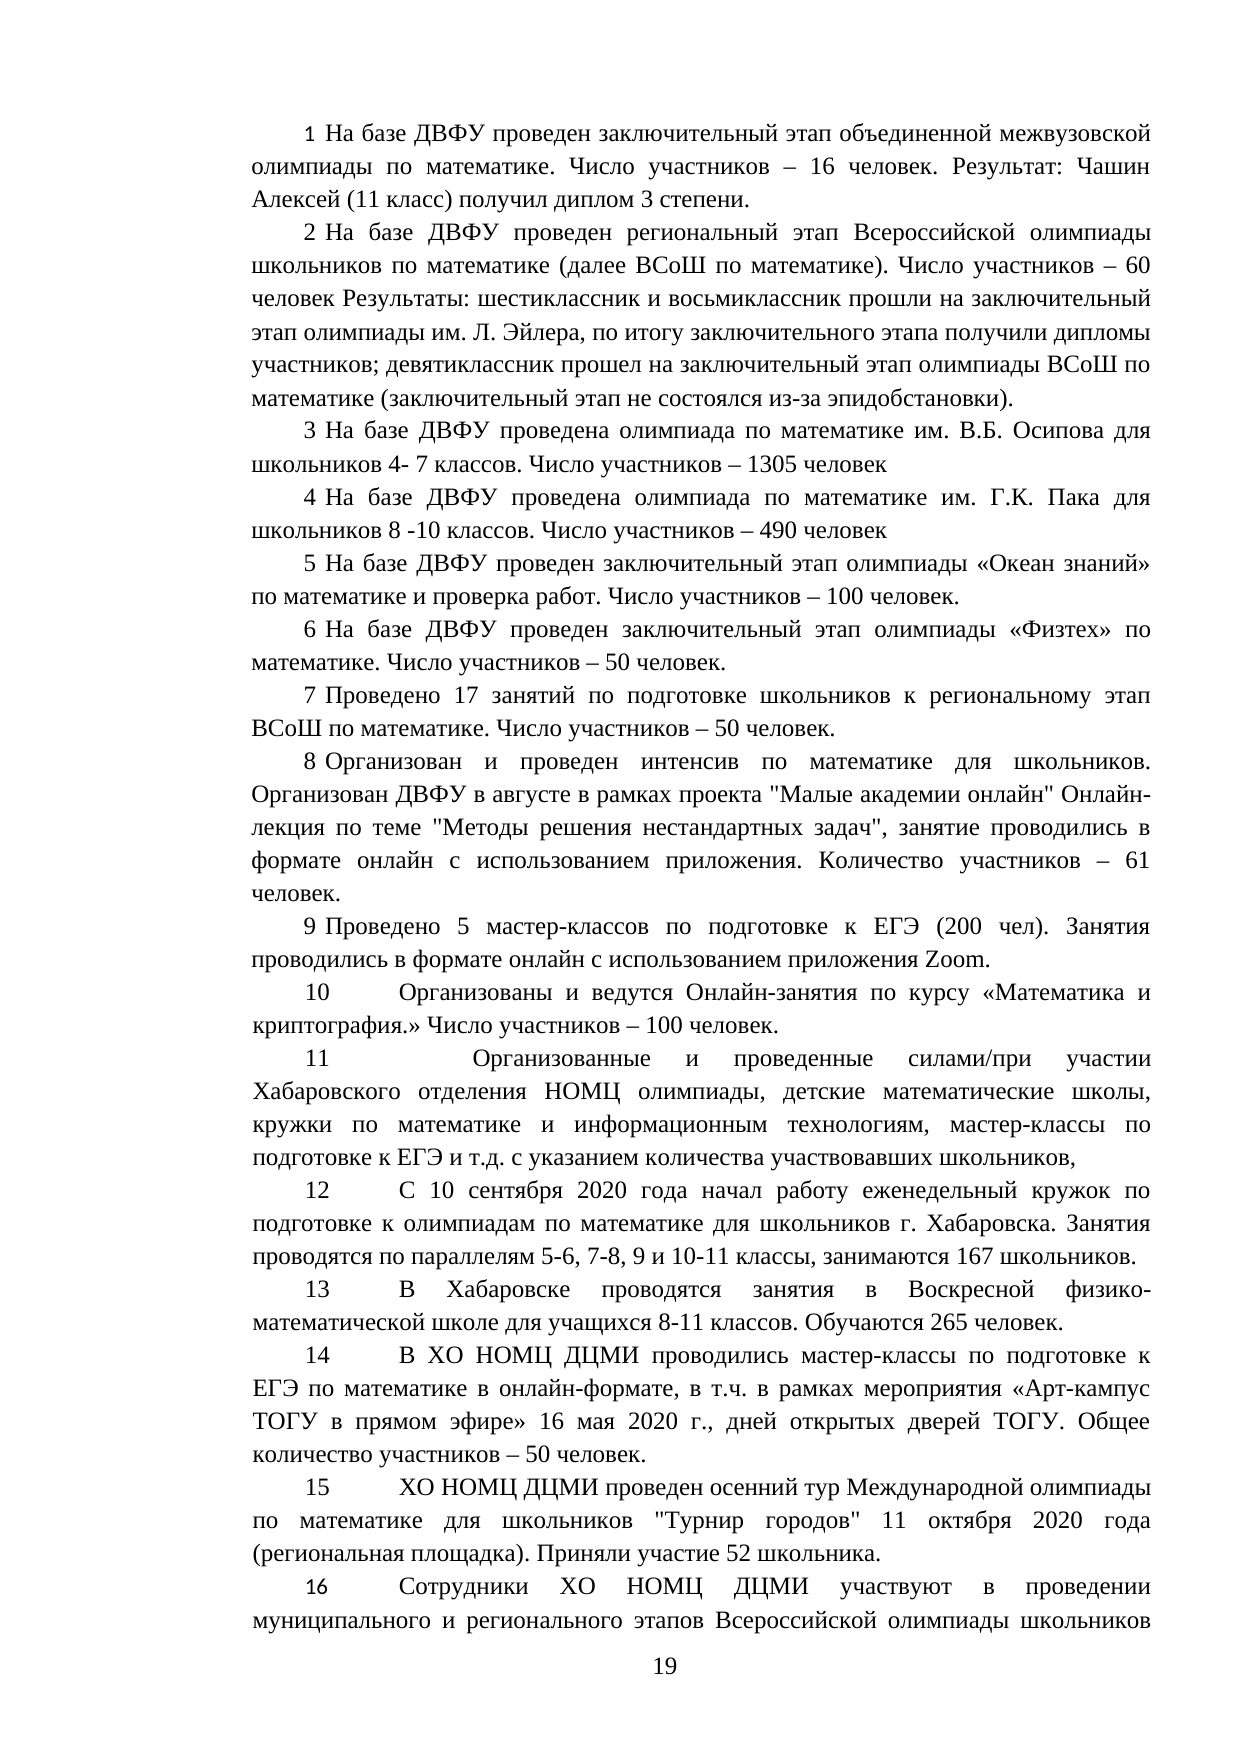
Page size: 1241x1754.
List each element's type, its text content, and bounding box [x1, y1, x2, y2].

list На базе ДВФУ проведена олимпиада по математике им. Г.К. Пака для школьников 8 -10 классов. Число участников – 490 человек [251, 482, 1152, 543]
list В ХО НОМЦ ДЦМИ проводились мастер-классы по подготовке к ЕГЭ по математике в онлайн-формате, в т.ч. в рамках мероприятия «Арт-кампус ТОГУ в прямом эфире» 16 мая 2020 г., дней открытых дверей ТОГУ. Общее количество участников – 50 человек. [252, 1340, 1152, 1468]
list На базе ДВФУ проведен заключительный этап объединенной межвузовской олимпиады по математике. Число участников – 16 человек. Результат: Чашин Алексей (11 класс) получил диплом 3 степени. [251, 118, 1152, 213]
list Организован и проведен интенсив по математике для школьников. Организован ДВФУ в августе в рамках проекта "Малые академии онлайн" Онлайн-лекция по теме "Методы решения нестандартных задач", занятие проводились в формате онлайн с использованием приложения. Количество участников – 61 человек. [251, 746, 1152, 907]
list С 10 сентября 2020 года начал работу еженедельный кружок по подготовке к олимпиадам по математике для школьников г. Хабаровска. Занятия проводятся по параллелям 5-6, 7-8, 9 и 10-11 классы, занимаются 167 школьников. [252, 1175, 1152, 1270]
list Организованные и проведенные силами/при участии Хабаровского отделения НОМЦ олимпиады, детские математические школы, кружки по математике и информационным технологиям, мастер-классы по подготовке к ЕГЭ и т.д. с указанием количества участвовавших школьников, [252, 1043, 1152, 1171]
list Сотрудники ХО НОМЦ ДЦМИ участвуют в проведении муниципального и регионального этапов Всероссийской олимпиады школьников [252, 1571, 1152, 1633]
list На базе ДВФУ проведен региональный этап Всероссийской олимпиады школьников по математике (далее ВСоШ по математике). Число участников – 60 человек Результаты: шестиклассник и восьмиклассник прошли на заключительный этап олимпиады им. Л. Эйлера, по итогу заключительного этапа получили дипломы участников; девятиклассник прошел на заключительный этап олимпиады ВСоШ по математике (заключительный этап не состоялся из-за эпидобстановки). [251, 217, 1152, 411]
list На базе ДВФУ проведен заключительный этап олимпиады «Физтех» по математике. Число участников – 50 человек. [251, 614, 1152, 676]
list На базе ДВФУ проведен заключительный этап олимпиады «Океан знаний» по математике и проверка работ. Число участников – 100 человек. [251, 548, 1152, 609]
list Организованы и ведутся Онлайн-занятия по курсу «Математика и криптография.» Число участников – 100 человек. [252, 977, 1152, 1039]
list В Хабаровске проводятся занятия в Воскресной физико-математической школе для учащихся 8-11 классов. Обучаются 265 человек. [252, 1274, 1152, 1336]
list Проведено 5 мастер-классов по подготовке к ЕГЭ (200 чел). Занятия проводились в формате онлайн с использованием приложения Zoom. [251, 911, 1152, 973]
list На базе ДВФУ проведена олимпиада по математике им. В.Б. Осипова для школьников 4- 7 классов. Число участников – 1305 человек [251, 416, 1152, 477]
list ХО НОМЦ ДЦМИ проведен осенний тур Международной олимпиады по математике для школьников "Турнир городов" 11 октября 2020 года (региональная площадка). Приняли участие 52 школьника. [252, 1472, 1152, 1567]
list Проведено 17 занятий по подготовке школьников к региональному этап ВСоШ по математике. Число участников – 50 человек. [251, 680, 1152, 742]
